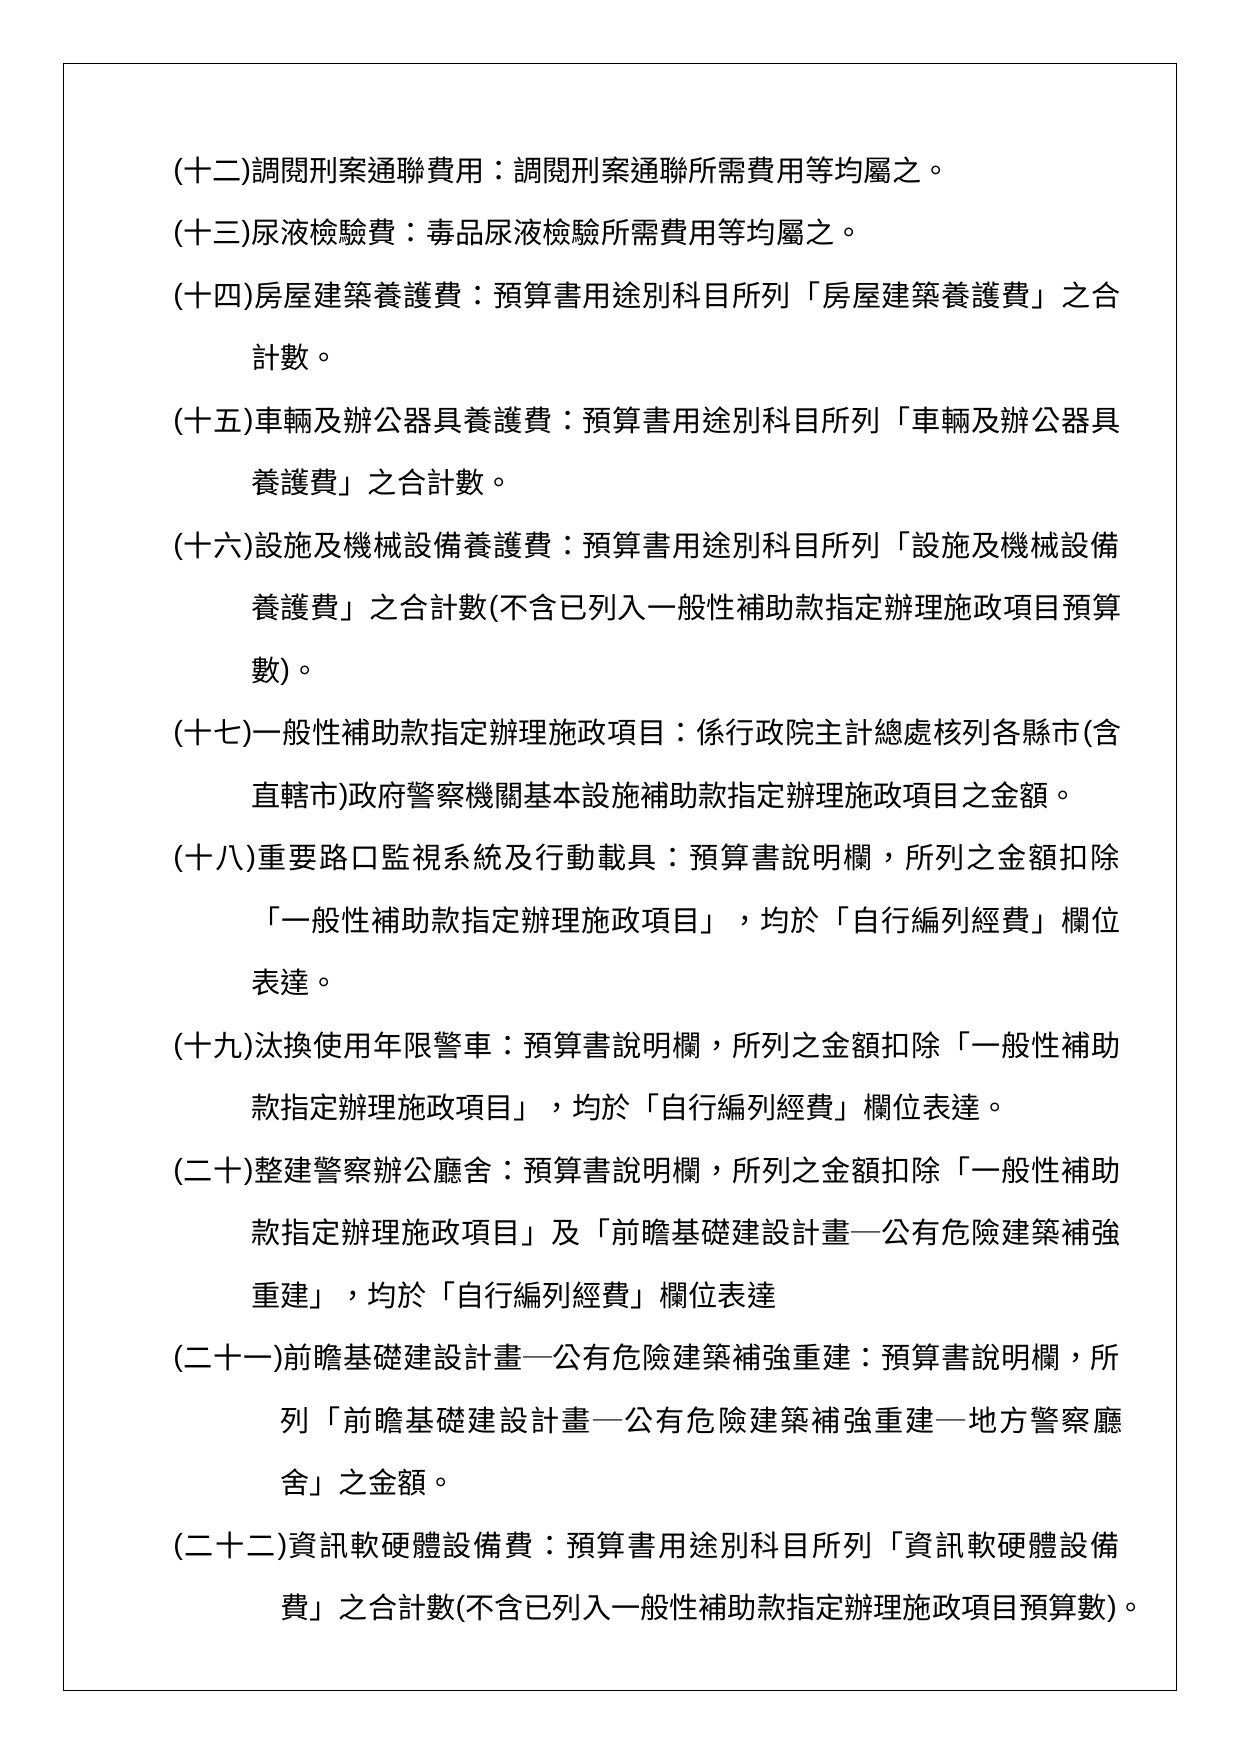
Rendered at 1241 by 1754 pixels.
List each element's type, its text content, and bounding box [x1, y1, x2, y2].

text (二十)整建警察辦公廳舍：預算書說明欄，所列之金額扣除「一般性補助款指定辦理施政項目」及「前瞻基礎建設計畫─公有危險建築補強重建」，均於「自行編列經費」欄位表達 [173, 1127, 1122, 1314]
text (二十二)資訊軟硬體設備費：預算書用途別科目所列「資訊軟硬體設備費」之合計數(不含已列入一般性補助款指定辦理施政項目預算數)。 [173, 1502, 1122, 1627]
text (十三)尿液檢驗費：毒品尿液檢驗所需費用等均屬之。 [173, 189, 1122, 252]
text (十七)一般性補助款指定辦理施政項目：係行政院主計總處核列各縣市(含直轄市)政府警察機關基本設施補助款指定辦理施政項目之金額。 [173, 689, 1122, 814]
text (十五)車輛及辦公器具養護費：預算書用途別科目所列「車輛及辦公器具養護費」之合計數。 [173, 377, 1122, 502]
text (十九)汰換使用年限警車：預算書說明欄，所列之金額扣除「一般性補助款指定辦理施政項目」，均於「自行編列經費」欄位表達。 [173, 1002, 1122, 1127]
text (二十一)前瞻基礎建設計畫─公有危險建築補強重建：預算書說明欄，所列「前瞻基礎建設計畫─公有危險建築補強重建─地方警察廳舍」之金額。 [173, 1314, 1122, 1502]
text (十八)重要路口監視系統及行動載具：預算書說明欄，所列之金額扣除「一般性補助款指定辦理施政項目」，均於「自行編列經費」欄位表達。 [173, 814, 1122, 1002]
text (十四)房屋建築養護費：預算書用途別科目所列「房屋建築養護費」之合計數。 [173, 252, 1122, 377]
text (十六)設施及機械設備養護費：預算書用途別科目所列「設施及機械設備養護費」之合計數(不含已列入一般性補助款指定辦理施政項目預算數)。 [173, 502, 1122, 689]
text (十二)調閱刑案通聯費用：調閱刑案通聯所需費用等均屬之。 [173, 127, 1122, 189]
